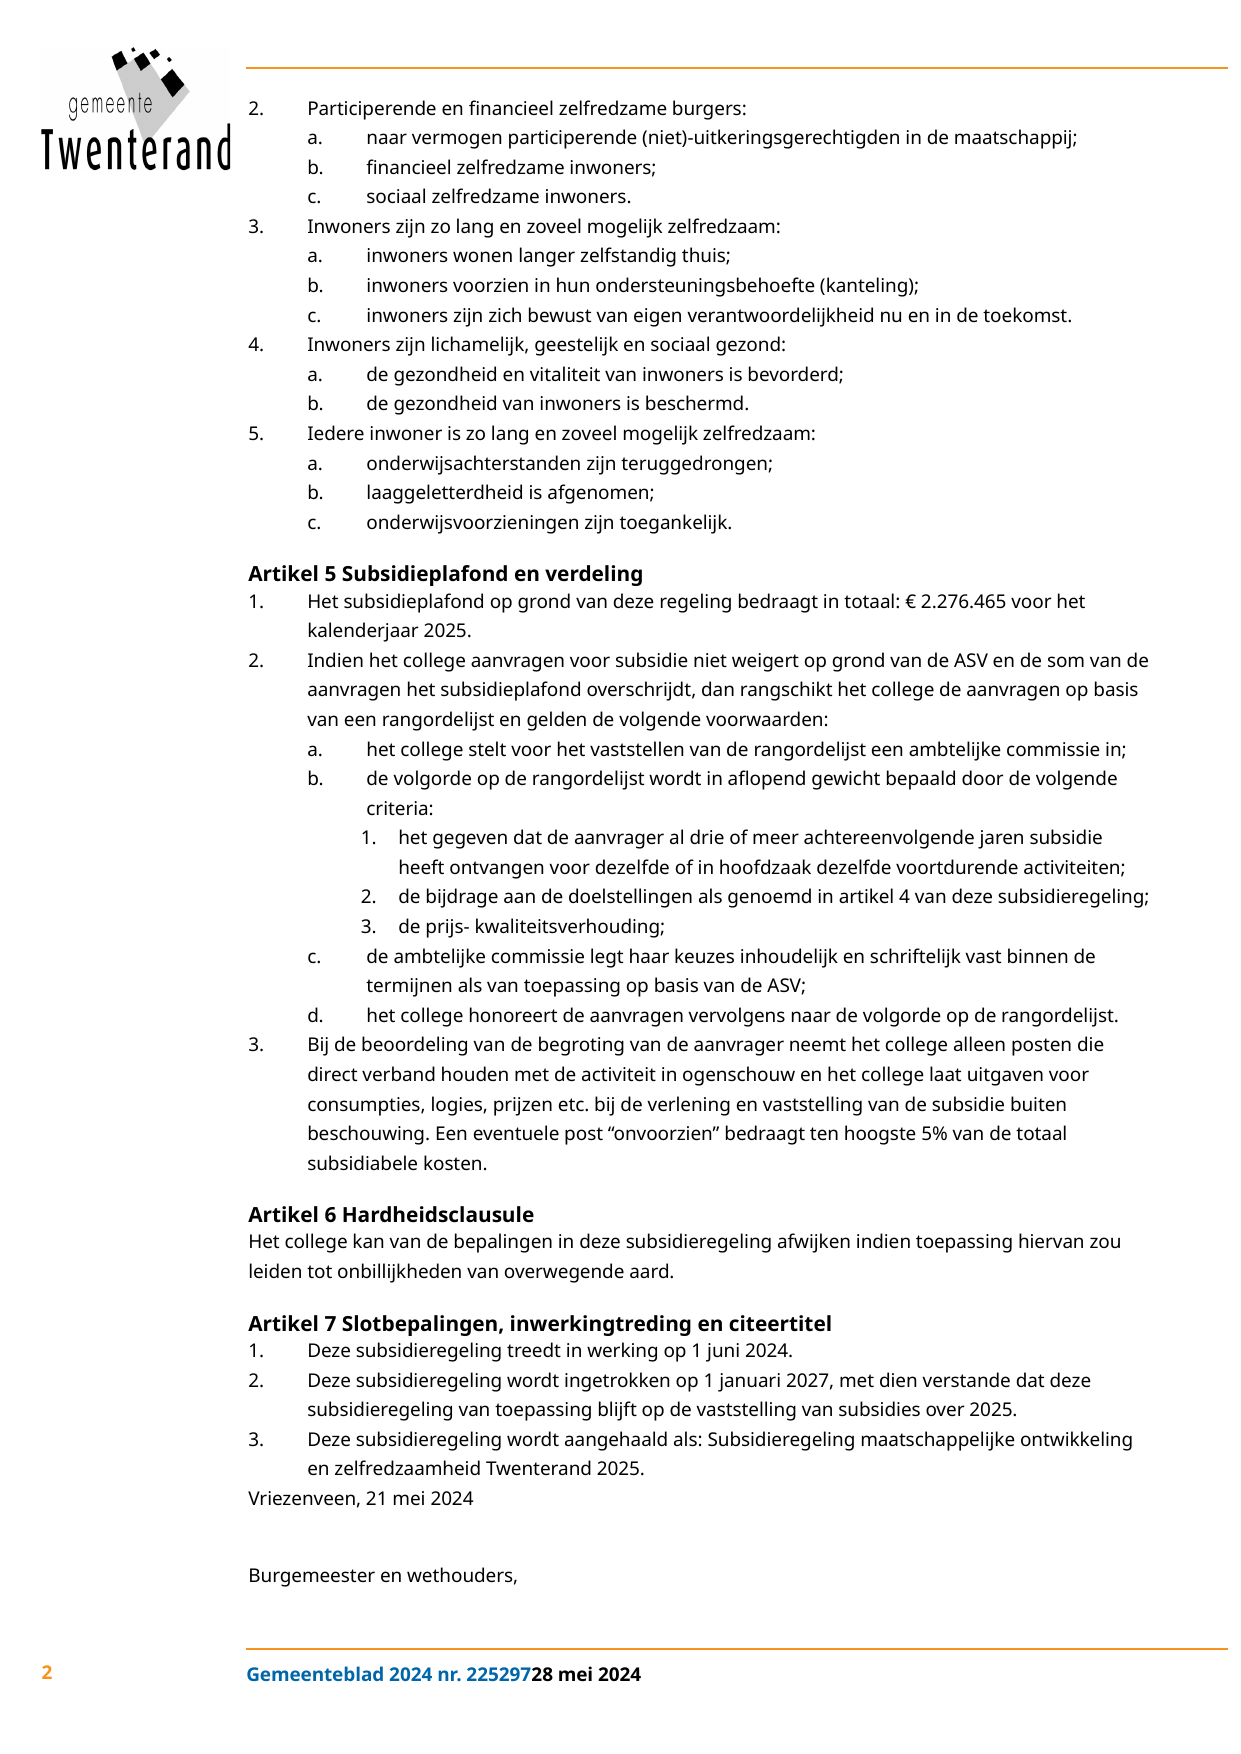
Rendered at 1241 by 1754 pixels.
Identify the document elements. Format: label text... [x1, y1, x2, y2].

list het gegeven dat de aanvrager al drie of meer achtereenvolgende jaren subsidie heeft ontvangen voor dezelfde of in hoofdzaak dezelfde voortdurende activiteiten; [361, 824, 1152, 880]
list inwoners wonen langer zelfstandig thuis; [307, 243, 1152, 268]
list onderwijsvoorzieningen zijn toegankelijk. [307, 509, 1152, 535]
list Het subsidieplafond op grond van deze regeling bedraagt in totaal: € 2.276.465 voor het kalenderjaar 2025. [248, 588, 1152, 643]
text Artikel 5 Subsidieplafond en verdeling [248, 559, 1152, 588]
text Artikel 6 Hardheidsclausule [248, 1200, 1152, 1229]
list onderwijsachterstanden zijn teruggedrongen; [307, 450, 1152, 476]
list Deze subsidieregeling treedt in werking op 1 juni 2024. [248, 1337, 1152, 1363]
list inwoners zijn zich bewust van eigen verantwoordelijkheid nu en in de toekomst. [307, 302, 1152, 328]
list het college honoreert de aanvragen vervolgens naar de volgorde op de rangordelijst. [307, 1002, 1152, 1028]
list Deze subsidieregeling wordt ingetrokken op 1 januari 2027, met dien verstande dat deze subsidieregeling van toepassing blijft op de vaststelling van subsidies over 2025. [248, 1367, 1152, 1422]
list naar vermogen participerende (niet)-uitkeringsgerechtigden in de maatschappij; [307, 124, 1152, 150]
list de gezondheid van inwoners is beschermd. [307, 391, 1152, 416]
list Iedere inwoner is zo lang en zoveel mogelijk zelfredzaam: [248, 420, 1152, 446]
text Artikel 7 Slotbepalingen, inwerkingtreding en citeertitel [248, 1309, 1152, 1337]
list de prijs- kwaliteitsverhouding; [361, 913, 1152, 939]
list Inwoners zijn lichamelijk, geestelijk en sociaal gezond: [248, 331, 1152, 357]
list Indien het college aanvragen voor subsidie niet weigert op grond van de ASV en de som van de aanvragen het subsidieplafond overschrijdt, dan rangschikt het college de aanvragen op basis van een rangordelijst en gelden de volgende voorwaarden: [248, 647, 1152, 732]
list de bijdrage aan de doelstellingen als genoemd in artikel 4 van deze subsidieregeling; [361, 884, 1152, 909]
text Vriezenveen, 21 mei 2024 [248, 1485, 1152, 1511]
text Het college kan van de bepalingen in deze subsidieregeling afwijken indien toepassing hiervan zou leiden tot onbillijkheden van overwegende aard. [248, 1229, 1152, 1284]
list de ambtelijke commissie legt haar keuzes inhoudelijk en schriftelijk vast binnen de termijnen als van toepassing op basis van de ASV; [307, 943, 1152, 998]
list inwoners voorzien in hun ondersteuningsbehoefte (kanteling); [307, 272, 1152, 298]
list de volgorde op de rangordelijst wordt in aflopend gewicht bepaald door de volgende criteria: [307, 765, 1152, 821]
list Participerende en financieel zelfredzame burgers: [248, 95, 1152, 121]
list laaggeletterdheid is afgenomen; [307, 479, 1152, 505]
text Burgemeester en wethouders, [248, 1562, 1152, 1588]
list financieel zelfredzame inwoners; [307, 154, 1152, 180]
picture [41, 47, 231, 172]
list sociaal zelfredzame inwoners. [307, 183, 1152, 209]
list Deze subsidieregeling wordt aangehaald als: Subsidieregeling maatschappelijke ontwikkeling en zelfredzaamheid Twenterand 2025. [248, 1426, 1152, 1481]
list het college stelt voor het vaststellen van de rangordelijst een ambtelijke commissie in; [307, 736, 1152, 761]
list Bij de beoordeling van de begroting van de aanvrager neemt het college alleen posten die direct verband houden met de activiteit in ogenschouw en het college laat uitgaven voor consumpties, logies, prijzen etc. bij de verlening en vaststelling van de subsidie buiten beschouwing. Een eventuele post “onvoorzien” bedraagt ten hoogste 5% van de totaal subsidiabele kosten. [248, 1032, 1152, 1176]
list Inwoners zijn zo lang en zoveel mogelijk zelfredzaam: [248, 213, 1152, 239]
list de gezondheid en vitaliteit van inwoners is bevorderd; [307, 361, 1152, 387]
